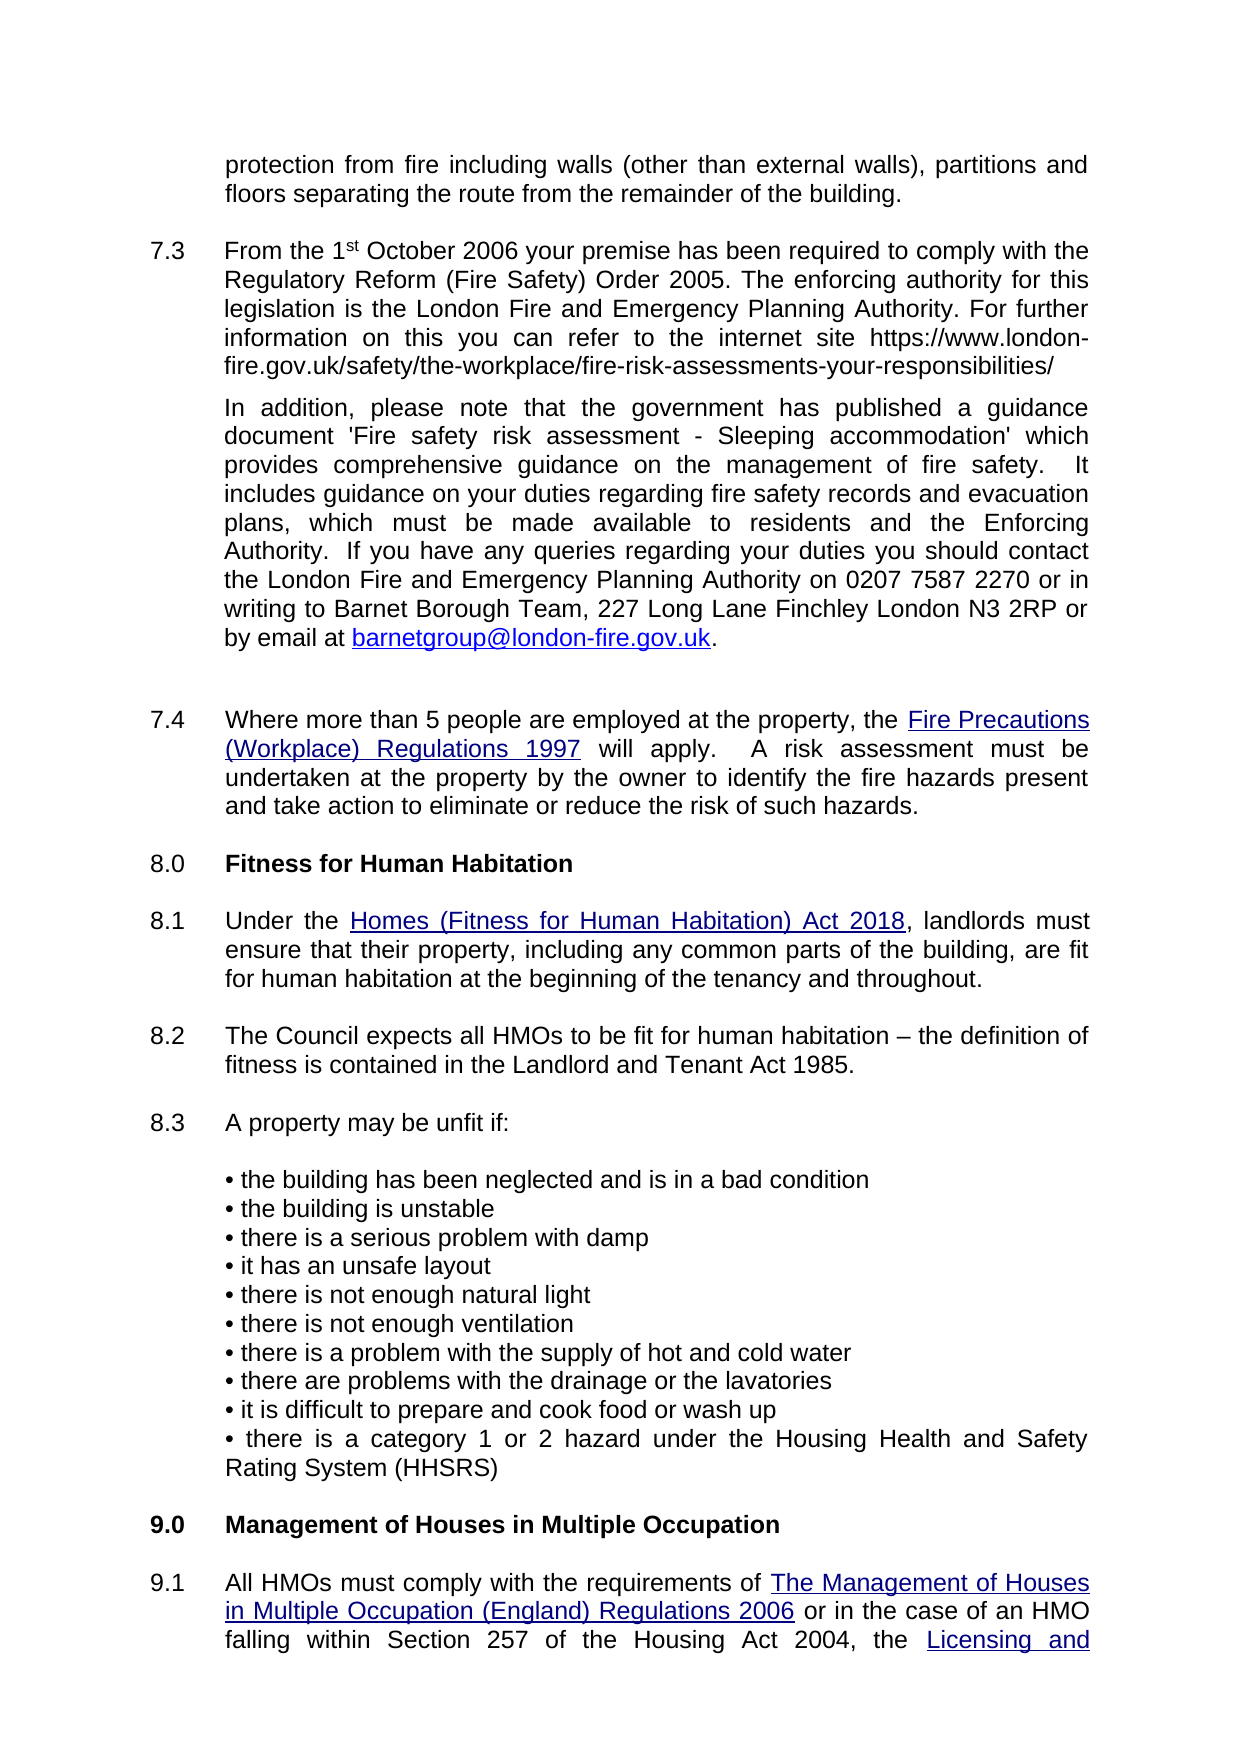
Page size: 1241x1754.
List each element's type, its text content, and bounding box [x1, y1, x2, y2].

text 8.0 Fitness for Human Habitation [150, 849, 1090, 877]
text 7.3 From the 1st October 2006 your premise has been required to comply with the Regulatory Reform (Fire Safety) Order 2005. The enforcing authority for this legislation is the London Fire and Emergency Planning Authority. For further information on this you can refer to the internet site https://www.london-fire.gov.uk/safety/the-workplace/fire-risk-assessments-your-responsibilities/ [150, 236, 1090, 380]
text In addition, please note that the government has published a guidance document 'Fire safety risk assessment - Sleeping accommodation' which provides comprehensive guidance on the management of fire safety. It includes guidance on your duties regarding fire safety records and evacuation plans, which must be made available to residents and the Enforcing Authority. If you have any queries regarding your duties you should contact the London Fire and Emergency Planning Authority on 0207 7587 2270 or in writing to Barnet Borough Team, 227 Long Lane Finchley London N3 2RP or by email at barnetgroup@london-fire.gov.uk. [224, 392, 1090, 651]
text 8.2 The Council expects all HMOs to be fit for human habitation – the definition of fitness is contained in the Landlord and Tenant Act 1985. [150, 1021, 1090, 1079]
text • it is difficult to prepare and cook food or wash up [225, 1395, 1090, 1424]
text 9.1 All HMOs must comply with the requirements of The Management of Houses in Multiple Occupation (England) Regulations 2006 or in the case of an HMO falling within Section 257 of the Housing Act 2004, the Licensing and [150, 1567, 1090, 1654]
text • it has an unsafe layout [225, 1251, 1090, 1280]
text • there is a category 1 or 2 hazard under the Housing Health and Safety Rating System (HHSRS) [225, 1424, 1090, 1481]
text • there is a serious problem with damp [225, 1222, 1090, 1251]
list protection from fire including walls (other than external walls), partitions and floors separating the route from the remainder of the building. [187, 150, 1090, 207]
text 9.0 Management of Houses in Multiple Occupation [150, 1510, 1090, 1539]
text • there are problems with the drainage or the lavatories [225, 1366, 1090, 1395]
text • there is not enough natural light [225, 1280, 1090, 1309]
text • the building has been neglected and is in a bad condition [225, 1165, 1090, 1194]
text • there is a problem with the supply of hot and cold water [225, 1337, 1090, 1366]
text • the building is unstable [225, 1194, 1090, 1222]
text 8.3 A property may be unfit if: [150, 1107, 1090, 1136]
text • there is not enough ventilation [225, 1309, 1090, 1337]
text 8.1 Under the Homes (Fitness for Human Habitation) Act 2018, landlords must ensure that their property, including any common parts of the building, are fit for human habitation at the beginning of the tenancy and throughout. [150, 906, 1090, 992]
text 7.4 Where more than 5 people are employed at the property, the Fire Precautions (Workplace) Regulations 1997 will apply. A risk assessment must be undertaken at the property by the owner to identify the fire hazards present and take action to eliminate or reduce the risk of such hazards. [150, 705, 1090, 820]
